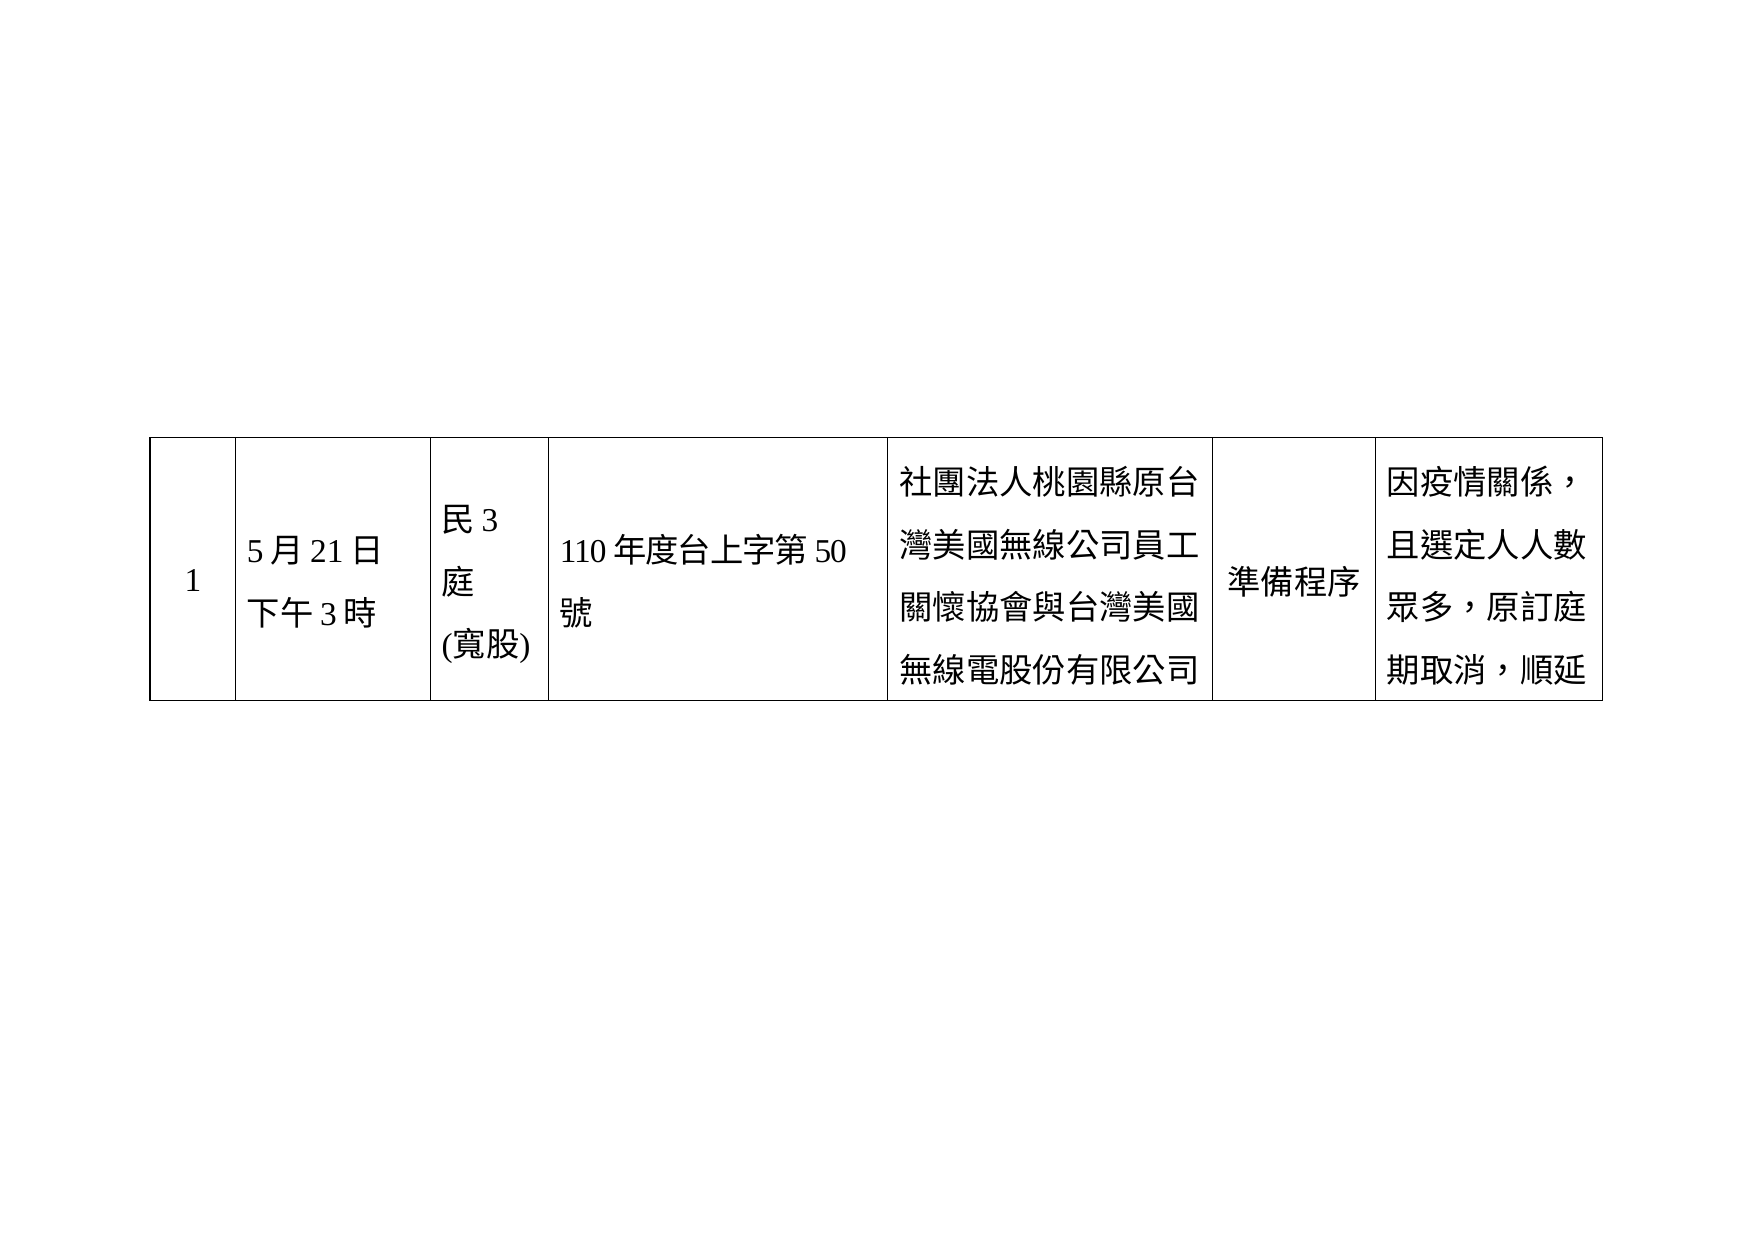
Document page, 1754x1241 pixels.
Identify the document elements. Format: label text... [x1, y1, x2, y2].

table_cell 5月21日 下午3時 [236, 438, 430, 700]
table_cell 110年度台上字第50號 [549, 438, 887, 700]
table_cell 準備程序 [1213, 438, 1375, 700]
table_cell 因疫情關係，且選定人人數眾多，原訂庭期取消，順延 [1376, 438, 1602, 700]
table_cell 社團法人桃園縣原台灣美國無線公司員工關懷協會與台灣美國無線電股份有限公司 [888, 438, 1212, 700]
table_cell 1 [151, 438, 235, 700]
table_cell 民3庭 (寬股) [431, 438, 548, 700]
